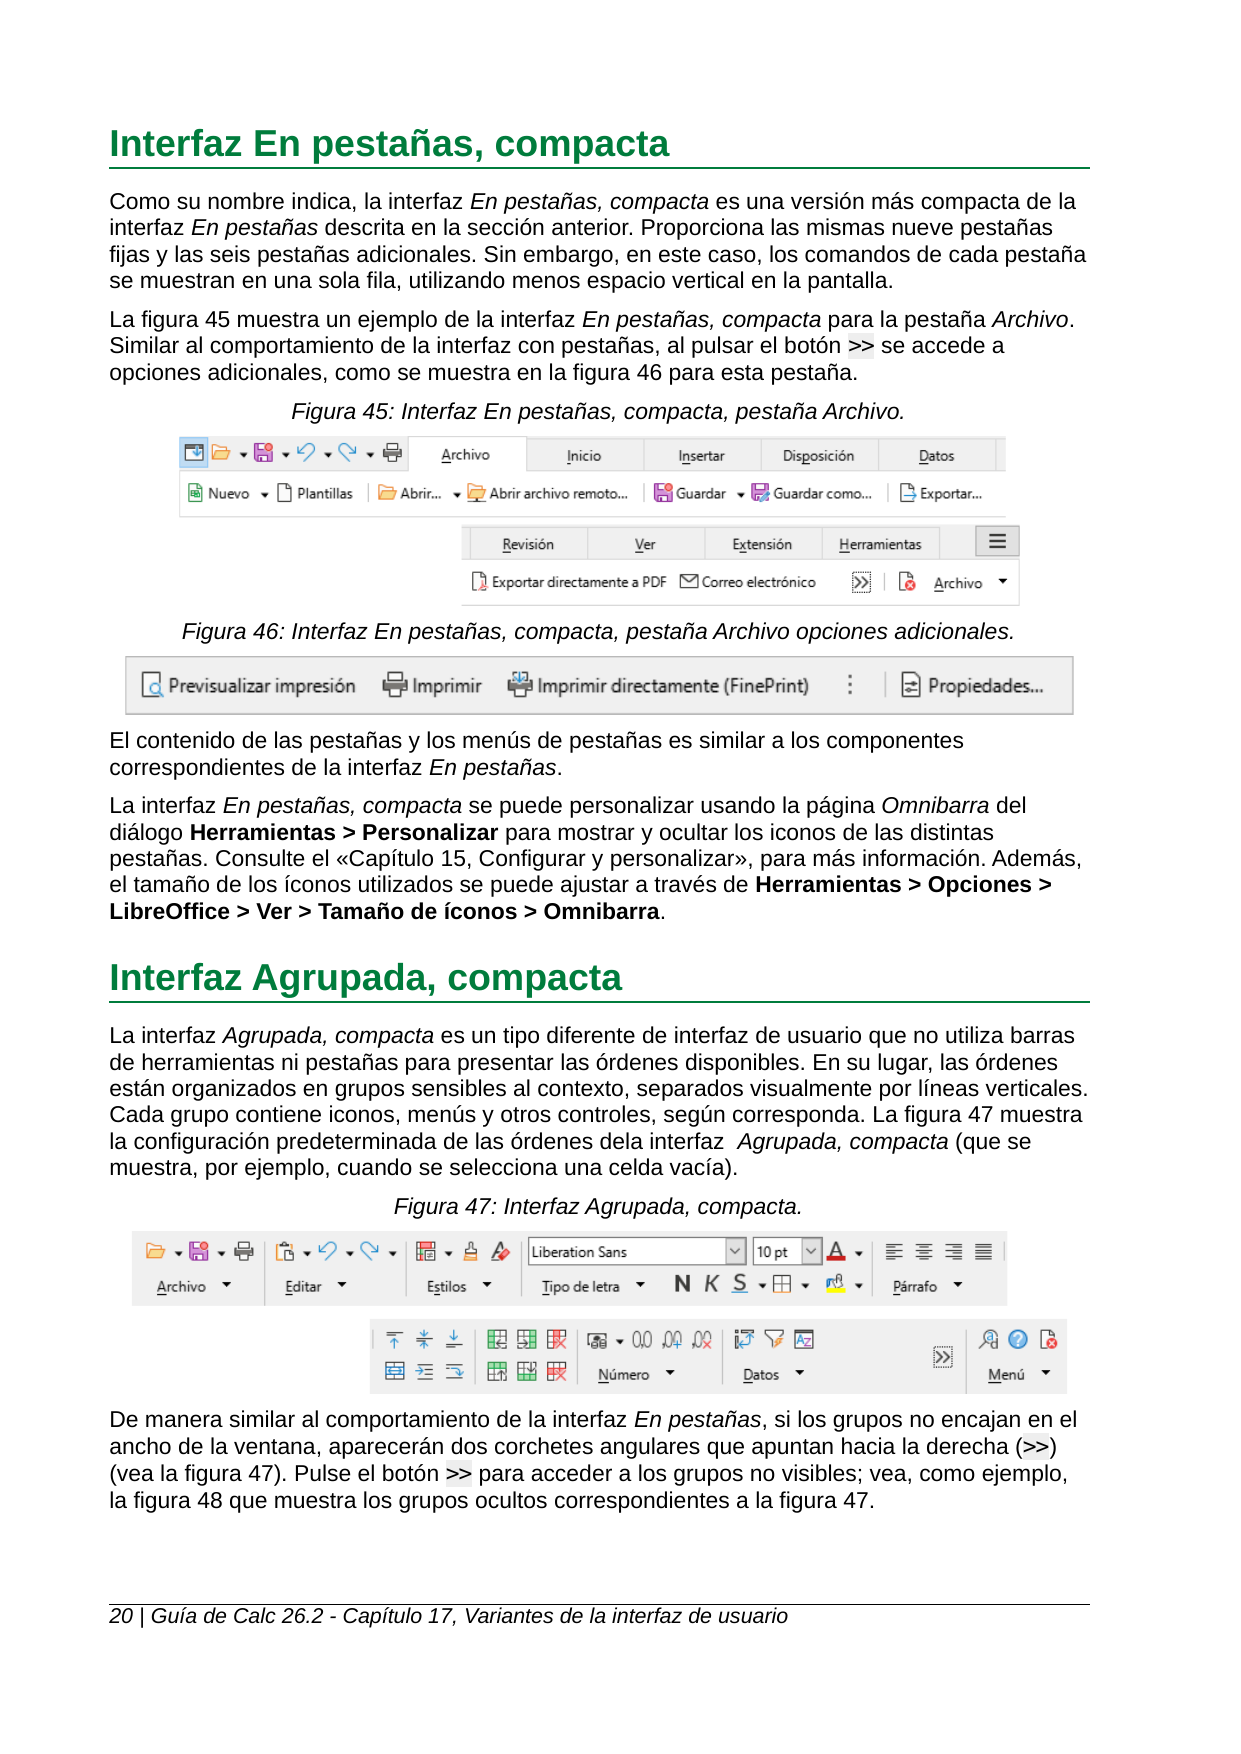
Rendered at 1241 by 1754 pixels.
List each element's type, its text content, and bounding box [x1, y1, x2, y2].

text Figura 45: Interfaz En pestañas, compacta, pestaña Archivo. [179, 398, 1020, 424]
picture [131, 1231, 1068, 1394]
text La interfaz En pestañas, compacta se puede personalizar usando la página Omnibarra del diálogo Herramientas > Personalizar para mostrar y ocultar los iconos de las distintas pestañas. Consulte el «Capítulo 15, Configurar y personalizar», para más información. Además, el tamaño de los íconos utilizados se puede ajustar a través de Herramientas > Opciones > LibreOffice > Ver > Tamaño de íconos > Omnibarra. [109, 792, 1090, 924]
text Figura 47: Interfaz Agrupada, compacta. [132, 1193, 1067, 1219]
picture [179, 436, 1020, 606]
text El contenido de las pestañas y los menús de pestañas es similar a los componentes correspondientes de la interfaz En pestañas. [109, 727, 1090, 780]
subtitle Interfaz Agrupada, compacta [109, 955, 1090, 1001]
text Como su nombre indica, la interfaz En pestañas, compacta es una versión más compacta de la interfaz En pestañas descrita en la sección anterior. Proporciona las mismas nueve pestañas fijas y las seis pestañas adicionales. Sin embargo, en este caso, los comandos de cada pestaña se muestran en una sola fila, utilizando menos espacio vertical en la pantalla. [109, 188, 1090, 293]
subtitle Interfaz En pestañas, compacta [109, 121, 1090, 167]
text De manera similar al comportamiento de la interfaz En pestañas, si los grupos no encajan en el ancho de la ventana, aparecerán dos corchetes angulares que apuntan hacia la derecha (>>) (vea la figura 47). Pulse el botón >> para acceder a los grupos no visibles; vea, como ejemplo, la figura 48 que muestra los grupos ocultos correspondientes a la figura 47. [109, 1406, 1090, 1513]
text La figura 45 muestra un ejemplo de la interfaz En pestañas, compacta para la pestaña Archivo. Similar al comportamiento de la interfaz con pestañas, al pulsar el botón >> se accede a opciones adicionales, como se muestra en la figura 46 para esta pestaña. [109, 306, 1090, 386]
text Figura 46: Interfaz En pestañas, compacta, pestaña Archivo opciones adicionales. [125, 618, 1074, 644]
picture [125, 656, 1074, 715]
text La interfaz Agrupada, compacta es un tipo diferente de interfaz de usuario que no utiliza barras de herramientas ni pestañas para presentar las órdenes disponibles. En su lugar, las órdenes están organizados en grupos sensibles al contexto, separados visualmente por líneas verticales. Cada grupo contiene iconos, menús y otros controles, según corresponda. La figura 47 muestra la configuración predeterminada de las órdenes dela interfaz Agrupada, compacta (que se muestra, por ejemplo, cuando se selecciona una celda vacía). [109, 1022, 1090, 1180]
